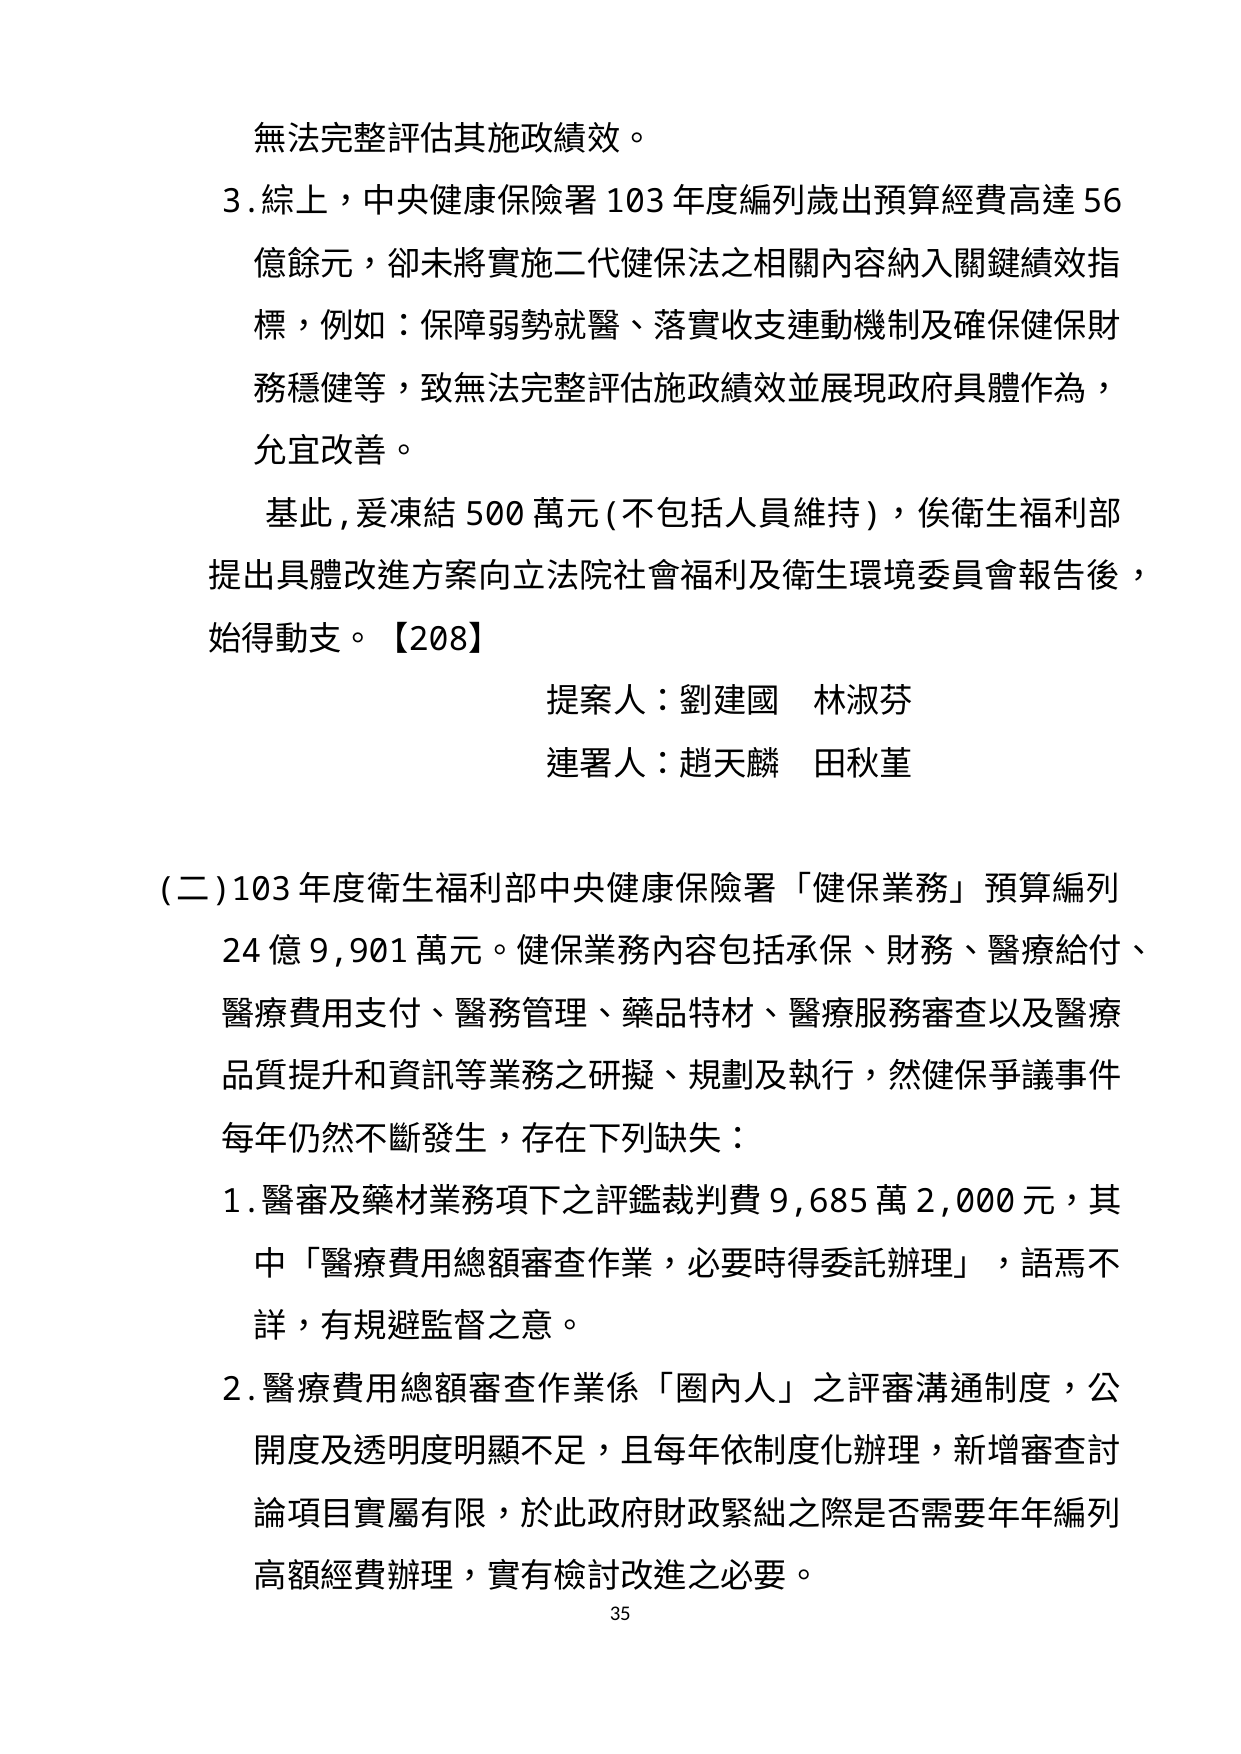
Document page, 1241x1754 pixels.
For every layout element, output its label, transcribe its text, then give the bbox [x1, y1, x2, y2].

text 3.綜上，中央健康保險署103年度編列歲出預算經費高達56億餘元，卻未將實施二代健保法之相關內容納入關鍵績效指標，例如：保障弱勢就醫、落實收支連動機制及確保健保財務穩健等，致無法完整評估施政績效並展現政府具體作為，允宜改善。 [221, 157, 1122, 469]
text 提案人：劉建國 林淑芬 [168, 657, 1122, 719]
text 2.醫療費用總額審查作業係「圈內人」之評審溝通制度，公開度及透明度明顯不足，且每年依制度化辦理，新增審查討論項目實屬有限，於此政府財政緊絀之際是否需要年年編列高額經費辦理，實有檢討改進之必要。 [221, 1344, 1122, 1594]
text 1.醫審及藥材業務項下之評鑑裁判費9,685萬2,000元，其中「醫療費用總額審查作業，必要時得委託辦理」，語焉不詳，有規避監督之意。 [221, 1157, 1122, 1344]
text (二)103年度衛生福利部中央健康保險署「健保業務」預算編列24億9,901萬元。健保業務內容包括承保、財務、醫療給付、醫療費用支付、醫務管理、藥品特材、醫療服務審查以及醫療品質提升和資訊等業務之研擬、規劃及執行，然健保爭議事件每年仍然不斷發生，存在下列缺失： [156, 844, 1122, 1157]
text 連署人：趙天麟 田秋堇 [168, 719, 1122, 782]
text 基此,爰凍結500萬元(不包括人員維持)，俟衛生福利部提出具體改進方案向立法院社會福利及衛生環境委員會報告後，始得動支。【208】 [208, 469, 1122, 657]
text 2.針對其餘重點工作，如：保障弱勢就醫、落實收支連動機制、確保健保財務穩健，以及確保補充保險費制度之順利施行等，皆未分別訂定足以客觀衡量施政績效之關鍵績效指標，實無法達成設定績效指標所應發揮之關鍵評估效用，更使民眾無法充分瞭解政府對健保制度之施政規劃及具體作為，亦無法完整評估其施政績效。 [221, 94, 1122, 157]
